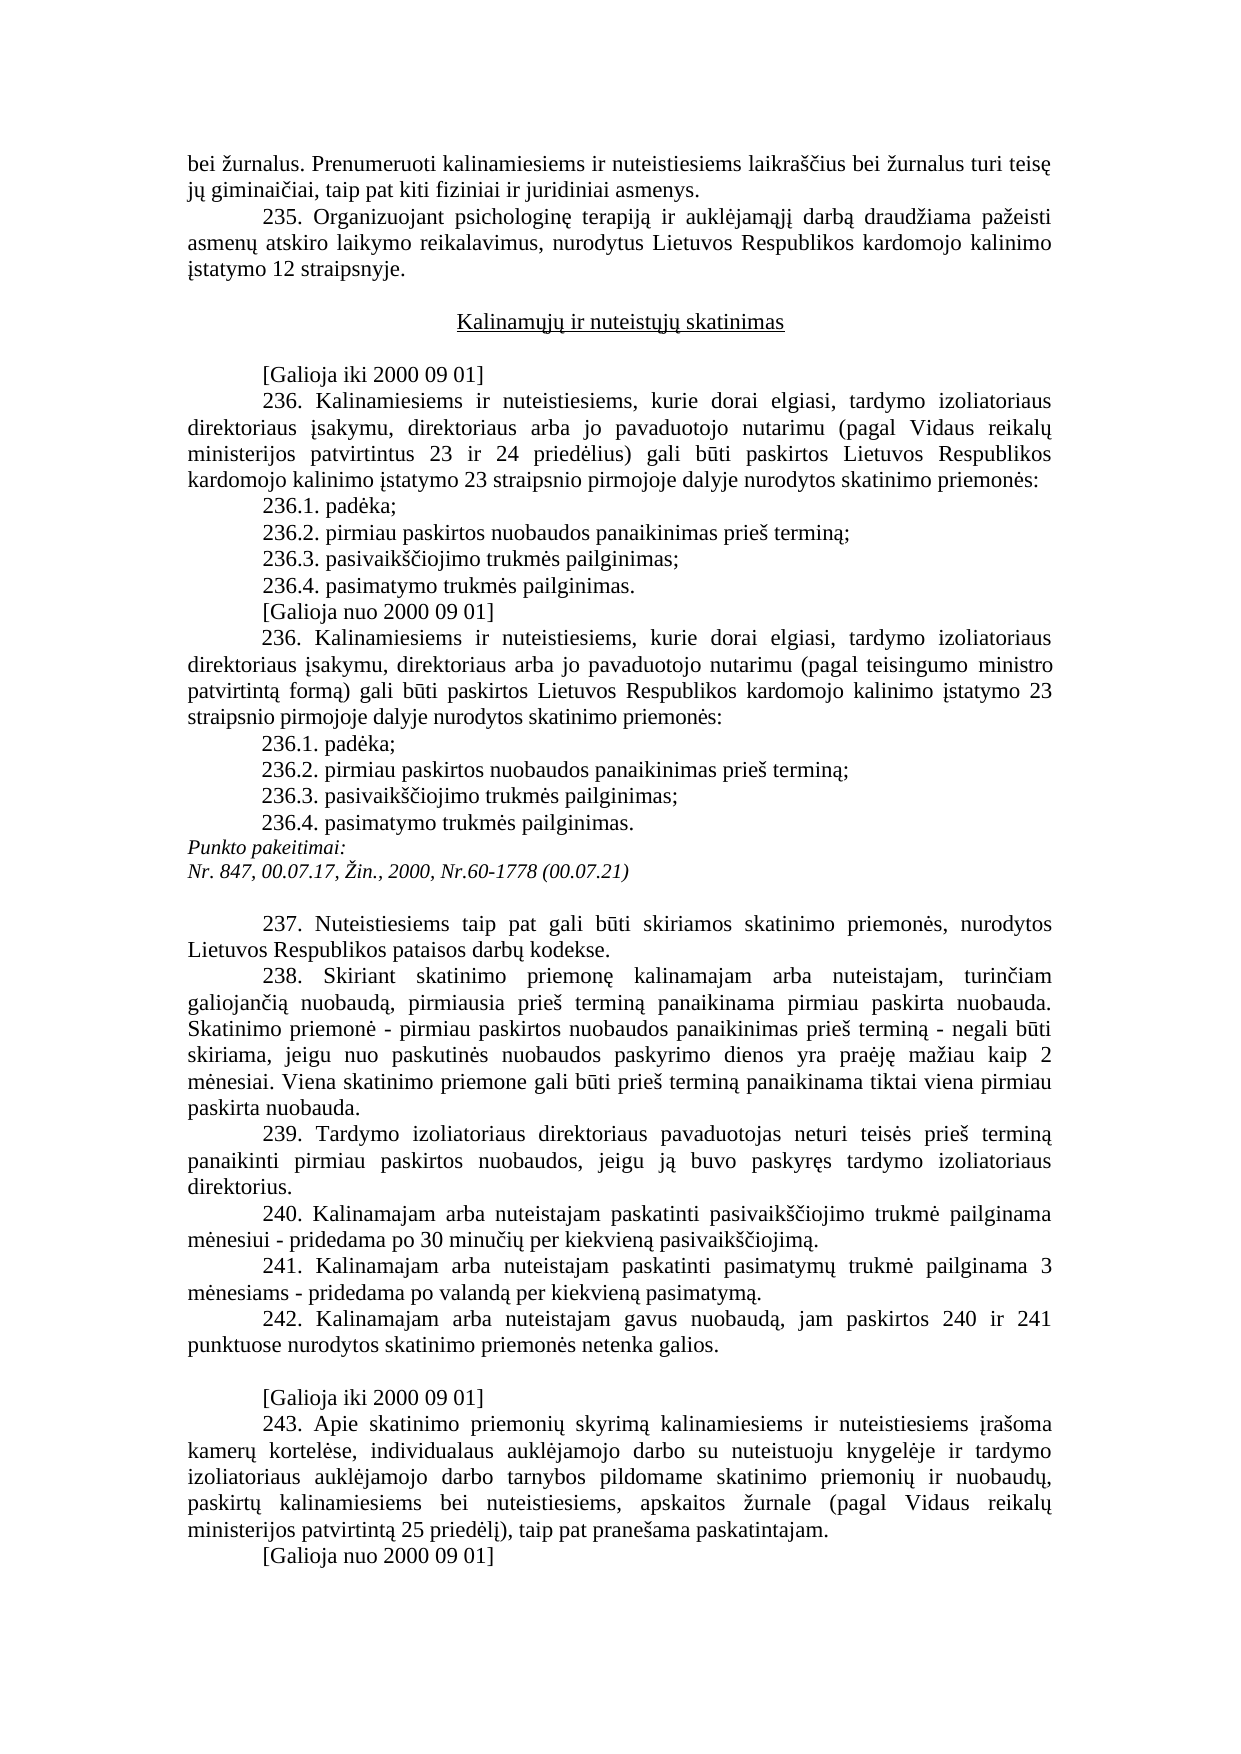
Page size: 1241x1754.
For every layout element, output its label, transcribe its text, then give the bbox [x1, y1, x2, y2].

text 242. Kalinamajam arba nuteistajam gavus nuobaudą, jam paskirtos 240 ir 241 punktuose nurodytos skatinimo priemonės netenka galios. [187, 1305, 1053, 1358]
text Punkto pakeitimai: [187, 835, 1053, 859]
text 236.2. pirmiau paskirtos nuobaudos panaikinimas prieš terminą; [187, 519, 1053, 545]
text 236.3. pasivaikščiojimo trukmės pailginimas; [187, 545, 1053, 572]
text [Galioja iki 2000 09 01] [187, 361, 1053, 387]
text [Galioja iki 2000 09 01] [187, 1384, 1053, 1410]
text 243. Apie skatinimo priemonių skyrimą kalinamiesiems ir nuteistiesiems įrašoma kamerų kortelėse, individualaus auklėjamojo darbo su nuteistuoju knygelėje ir tardymo izoliatoriaus auklėjamojo darbo tarnybos pildomame skatinimo priemonių ir nuobaudų, paskirtų kalinamiesiems bei nuteistiesiems, apskaitos žurnale (pagal Vidaus reikalų ministerijos patvirtintą 25 priedėlį), taip pat pranešama paskatintajam. [187, 1410, 1053, 1542]
text 236.1. padėka; [187, 493, 1053, 519]
text 236.1. padėka; [187, 730, 1053, 756]
text 236. Kalinamiesiems ir nuteistiesiems, kurie dorai elgiasi, tardymo izoliatoriaus direktoriaus įsakymu, direktoriaus arba jo pavaduotojo nutarimu (pagal Vidaus reikalų ministerijos patvirtintus 23 ir 24 priedėlius) gali būti paskirtos Lietuvos Respublikos kardomojo kalinimo įstatymo 23 straipsnio pirmojoje dalyje nurodytos skatinimo priemonės: [187, 387, 1053, 493]
text 237. Nuteistiesiems taip pat gali būti skiriamos skatinimo priemonės, nurodytos Lietuvos Respublikos pataisos darbų kodekse. [187, 910, 1053, 962]
text 240. Kalinamajam arba nuteistajam paskatinti pasivaikščiojimo trukmė pailginama mėnesiui - pridedama po 30 minučių per kiekvieną pasivaikščiojimą. [187, 1199, 1053, 1252]
text 235. Organizuojant psichologinę terapiją ir auklėjamąjį darbą draudžiama pažeisti asmenų atskiro laikymo reikalavimus, nurodytus Lietuvos Respublikos kardomojo kalinimo įstatymo 12 straipsnyje. [187, 203, 1053, 282]
text 236.2. pirmiau paskirtos nuobaudos panaikinimas prieš terminą; [187, 756, 1053, 782]
text 236.4. pasimatymo trukmės pailginimas. [187, 572, 1053, 598]
text 241. Kalinamajam arba nuteistajam paskatinti pasimatymų trukmė pailginama 3 mėnesiams - pridedama po valandą per kiekvieną pasimatymą. [187, 1252, 1053, 1305]
text 236.3. pasivaikščiojimo trukmės pailginimas; [187, 782, 1053, 809]
text Nr. 847, 00.07.17, Žin., 2000, Nr.60-1778 (00.07.21) [187, 859, 1053, 883]
text [Galioja nuo 2000 09 01] [187, 598, 1053, 624]
text bei žurnalus. Prenumeruoti kalinamiesiems ir nuteistiesiems laikraščius bei žurnalus turi teisę jų giminaičiai, taip pat kiti fiziniai ir juridiniai asmenys. [187, 150, 1053, 203]
text 238. Skiriant skatinimo priemonę kalinamajam arba nuteistajam, turinčiam galiojančią nuobaudą, pirmiausia prieš terminą panaikinama pirmiau paskirta nuobauda. Skatinimo priemonė - pirmiau paskirtos nuobaudos panaikinimas prieš terminą - negali būti skiriama, jeigu nuo paskutinės nuobaudos paskyrimo dienos yra praėję mažiau kaip 2 mėnesiai. Viena skatinimo priemone gali būti prieš terminą panaikinama tiktai viena pirmiau paskirta nuobauda. [187, 962, 1053, 1121]
text [Galioja nuo 2000 09 01] [187, 1542, 1053, 1568]
text 239. Tardymo izoliatoriaus direktoriaus pavaduotojas neturi teisės prieš terminą panaikinti pirmiau paskirtos nuobaudos, jeigu ją buvo paskyręs tardymo izoliatoriaus direktorius. [187, 1121, 1053, 1199]
text Kalinamųjų ir nuteistųjų skatinimas [187, 308, 1053, 334]
text 236. Kalinamiesiems ir nuteistiesiems, kurie dorai elgiasi, tardymo izoliatoriaus direktoriaus įsakymu, direktoriaus arba jo pavaduotojo nutarimu (pagal teisingumo ministro patvirtintą formą) gali būti paskirtos Lietuvos Respublikos kardomojo kalinimo įstatymo 23 straipsnio pirmojoje dalyje nurodytos skatinimo priemonės: [187, 624, 1053, 730]
text 236.4. pasimatymo trukmės pailginimas. [187, 809, 1053, 835]
